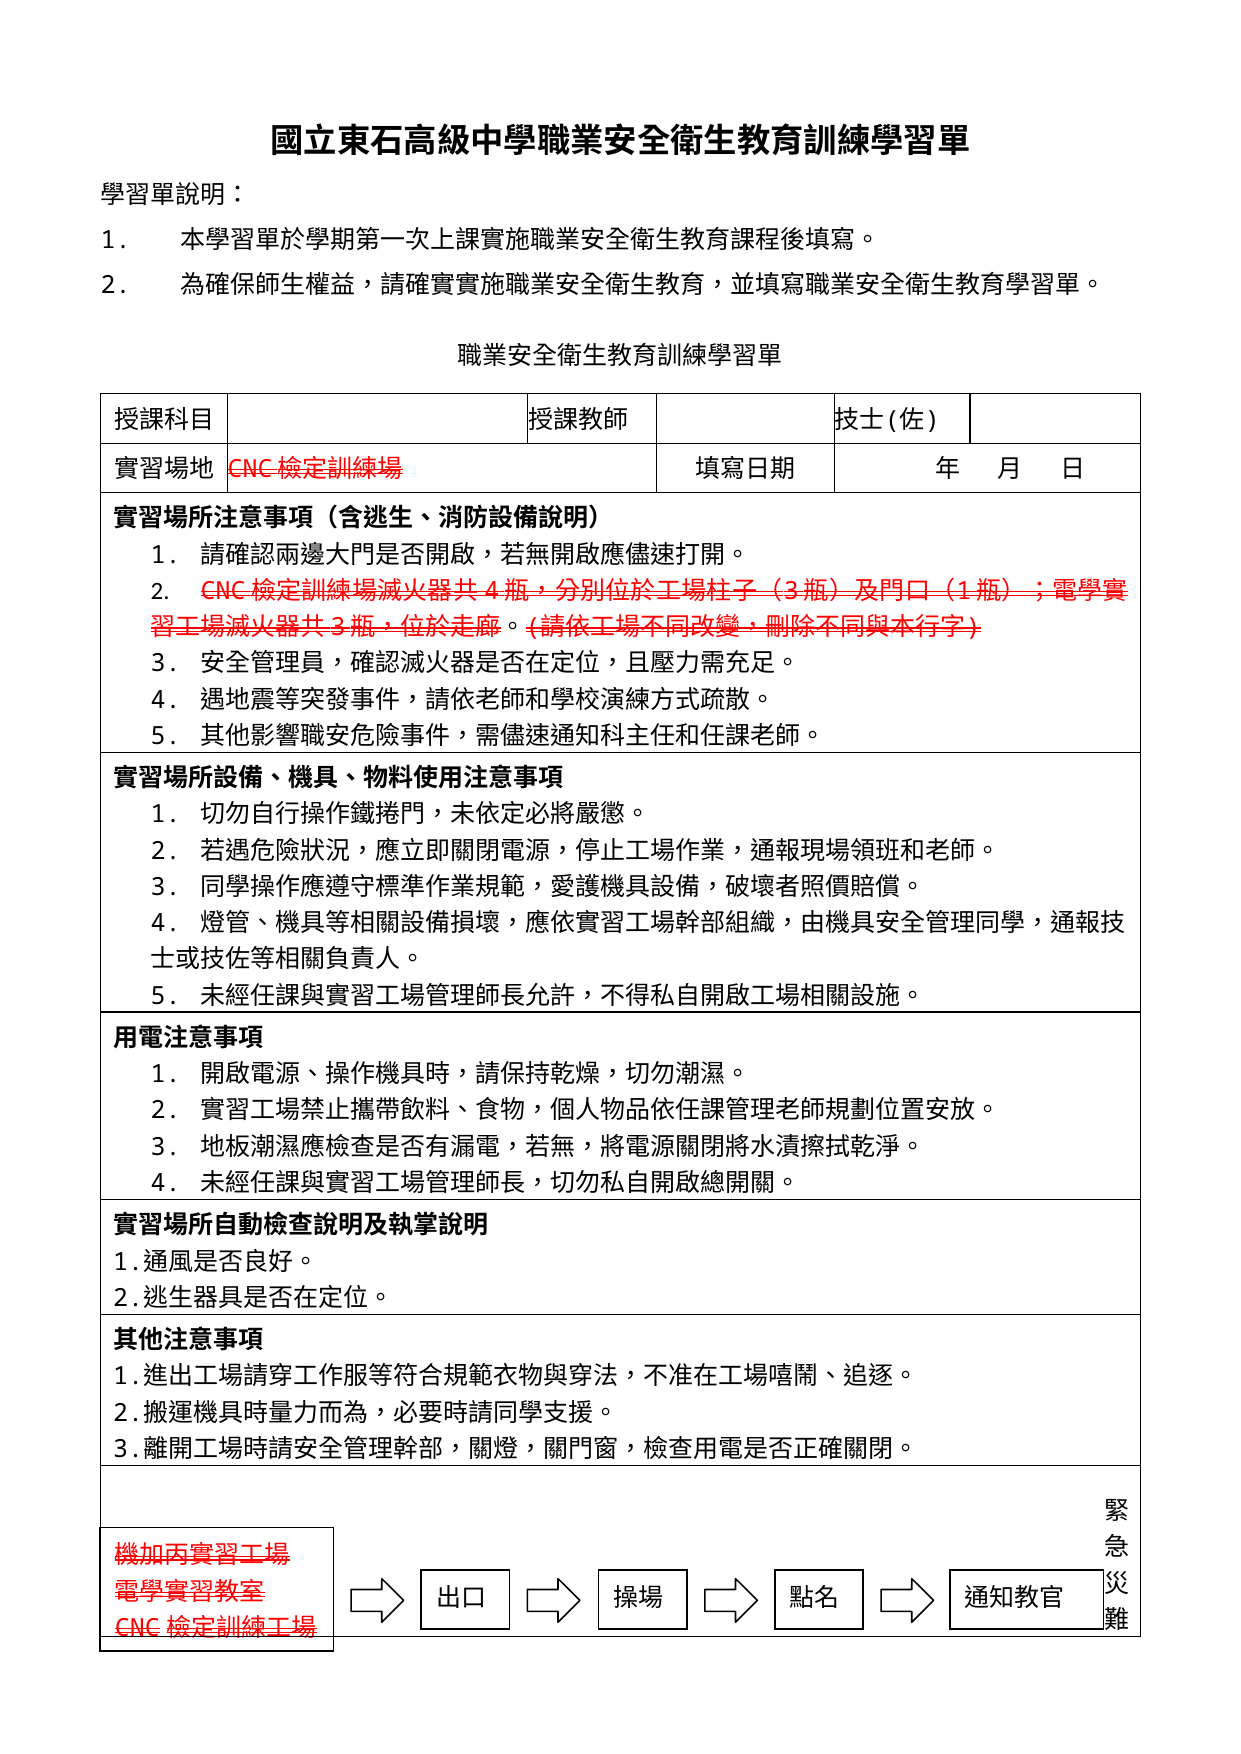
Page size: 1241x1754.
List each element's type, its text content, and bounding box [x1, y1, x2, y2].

table_header [657, 394, 834, 442]
table_cell CNC檢定訓練場 [228, 444, 656, 492]
text 國立東石高級中學職業安全衛生教育訓練學習單 [100, 114, 1140, 162]
list 本學習單於學期第一次上課實施職業安全衛生教育課程後填寫。 [100, 219, 1140, 256]
list 為確保師生權益，請確實實施職業安全衛生教育，並填寫職業安全衛生教育學習單。 [100, 265, 1140, 301]
table_header 技士(佐) [835, 394, 969, 442]
text 職業安全衛生教育訓練學習單 [100, 335, 1140, 371]
text 學習單說明： [100, 174, 1140, 211]
table_header [228, 394, 527, 442]
table_cell 實習場地 [101, 444, 227, 492]
table_cell 緊急災難逃生動線（依學校防護團安全演練，最後於操場升旗地點集合）： 緊急事變通報方式 步驟一、通報任課教師及技士、技佐或科辦公室老師 步驟二、通報學務處保健室 [101, 1466, 1140, 1636]
table_header [971, 394, 1140, 442]
table_cell 實習場所設備、機具、物料使用注意事項 切勿自行操作鐵捲門，未依定必將嚴懲。 若遇危險狀況，應立即關閉電源，停止工場作業，通報現場領班和老師。 同學操作應遵守標準作業規範，愛護機具設備，破壞者照價賠償。 燈管、機具等相關設備損壞，應依實習工場幹部組織，由機具安全管理同學，通報技士或技佐等相關負責人。 未經任課與實習工場管理師長允許，不得私自開啟工場相關設施。 [101, 753, 1140, 1011]
table_cell 實習場所注意事項（含逃生、消防設備說明） 請確認兩邊大門是否開啟，若無開啟應儘速打開。 CNC檢定訓練場滅火器共4瓶，分別位於工場柱子（3瓶）及門口（1瓶）；電學實習工場滅火器共3瓶，位於走廊。(請依工場不同改變，刪除不同與本行字) 安全管理員，確認滅火器是否在定位，且壓力需充足。 遇地震等突發事件，請依老師和學校演練方式疏散。 其他影響職安危險事件，需儘速通知科主任和任課老師。 [101, 493, 1140, 752]
table_cell 用電注意事項 開啟電源、操作機具時，請保持乾燥，切勿潮濕。 實習工場禁止攜帶飲料、食物，個人物品依任課管理老師規劃位置安放。 地板潮濕應檢查是否有漏電，若無，將電源關閉將水漬擦拭乾淨。 未經任課與實習工場管理師長，切勿私自開啟總開關。 [101, 1013, 1140, 1199]
table_header 授課科目 [101, 394, 227, 442]
table_cell 其他注意事項 進出工場請穿工作服等符合規範衣物與穿法，不准在工場嘻鬧、追逐。 搬運機具時量力而為，必要時請同學支援。 離開工場時請安全管理幹部，關燈，關門窗，檢查用電是否正確關閉。 [101, 1315, 1140, 1464]
table_header 授課教師 [528, 394, 656, 442]
table_cell 實習場所自動檢查說明及執掌說明 通風是否良好。 逃生器具是否在定位。 [101, 1200, 1140, 1313]
table_cell 填寫日期 [657, 444, 834, 492]
table_cell 年 月 日 [835, 444, 1140, 492]
